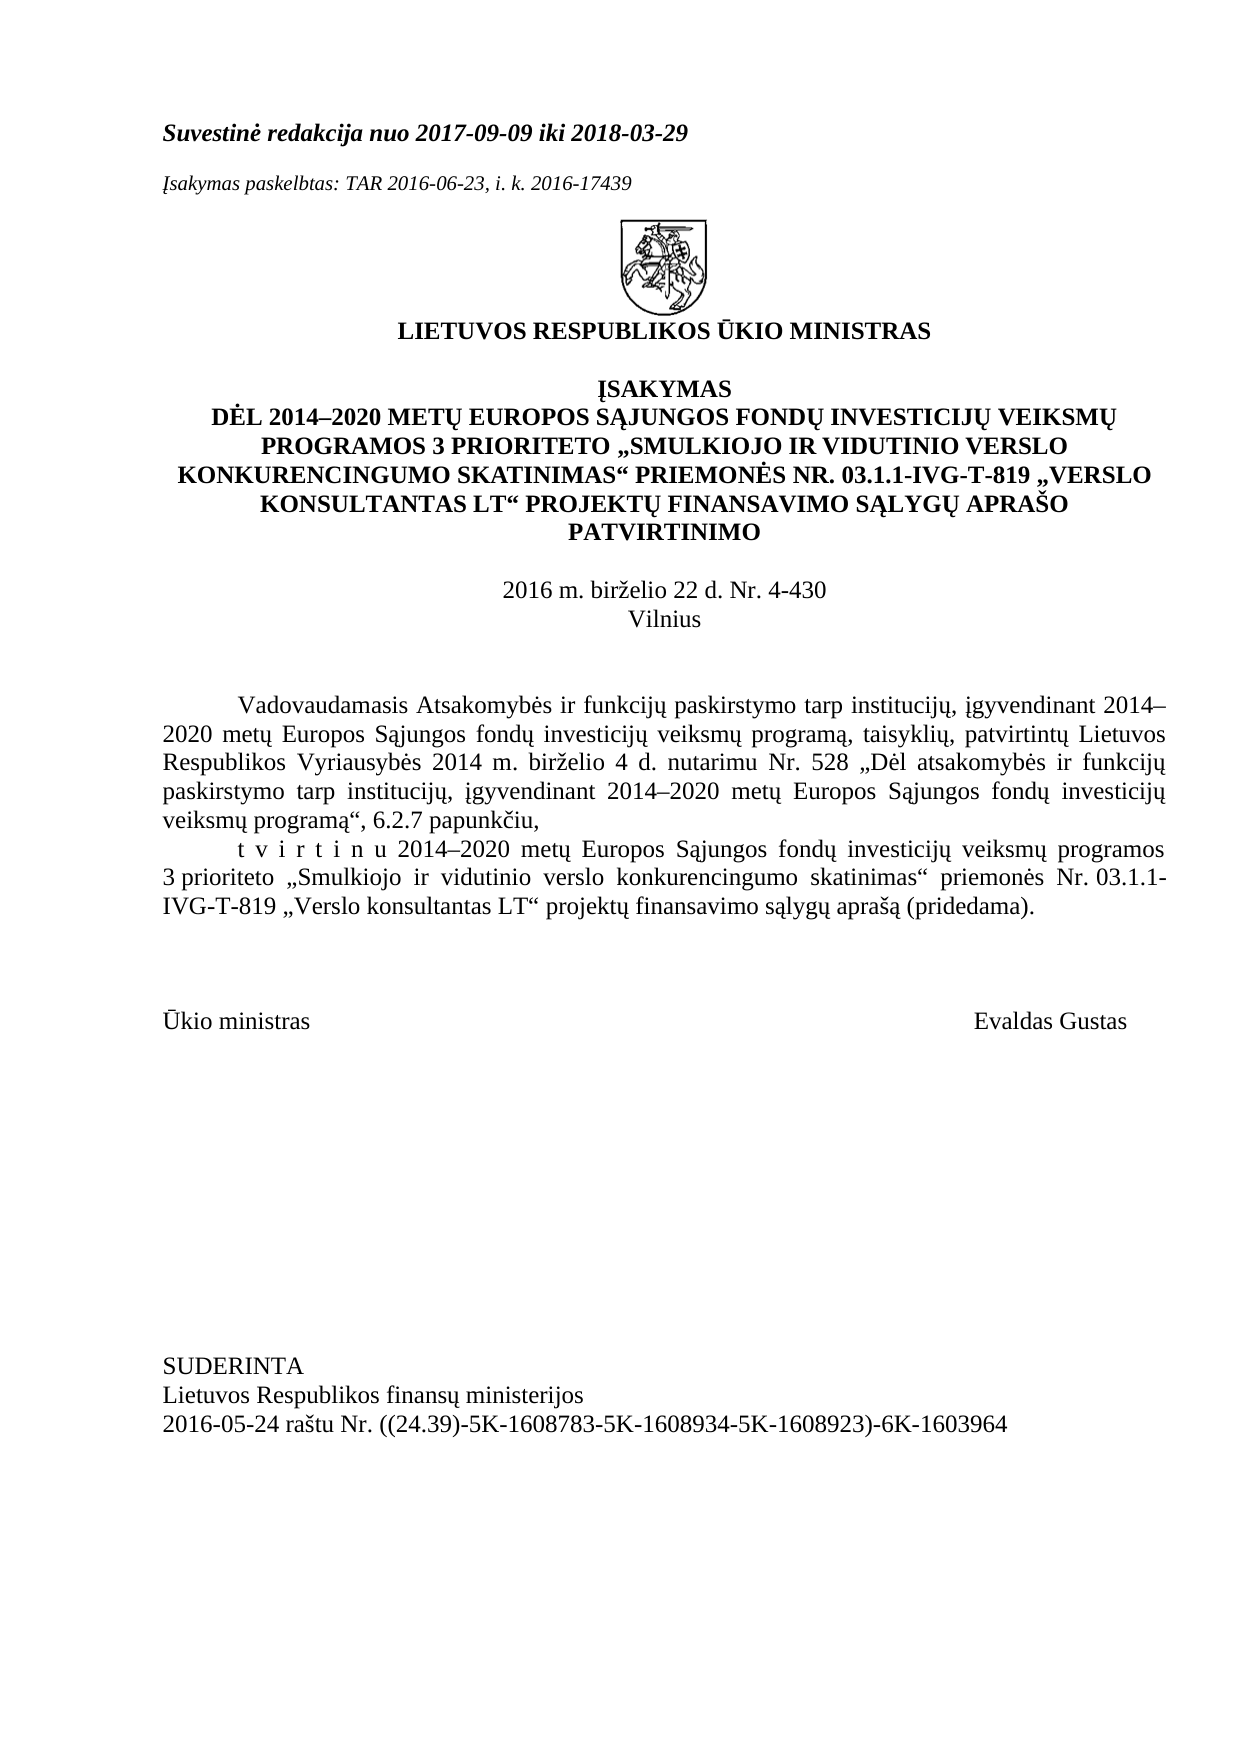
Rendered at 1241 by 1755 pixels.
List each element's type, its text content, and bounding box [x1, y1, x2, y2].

text t v i r t i n u 2014–2020 metų Europos Sąjungos fondų investicijų veiksmų programos 3 prioriteto „Smulkiojo ir vidutinio verslo konkurencingumo skatinimas“ priemonės Nr. 03.1.1-IVG-T-819 „Verslo konsultantas LT“ projektų finansavimo sąlygų aprašą (pridedama). [162, 834, 1166, 920]
text Lietuvos Respublikos finansų ministerijos [162, 1380, 1166, 1409]
text SUDERINTA [162, 1351, 1166, 1380]
text 2016 m. birželio 22 d. Nr. 4-430 [162, 575, 1166, 604]
text LIETUVOS RESPUBLIKOS ŪKIO MINISTRAS [162, 316, 1166, 345]
text Vilnius [162, 604, 1166, 632]
text Suvestinė redakcija nuo 2017-09-09 iki 2018-03-29 [162, 118, 1166, 147]
text Vadovaudamasis Atsakomybės ir funkcijų paskirstymo tarp institucijų, įgyvendinant 2014–2020 metų Europos Sąjungos fondų investicijų veiksmų programą, taisyklių, patvirtintų Lietuvos Respublikos Vyriausybės 2014 m. birželio 4 d. nutarimu Nr. 528 „Dėl atsakomybės ir funkcijų paskirstymo tarp institucijų, įgyvendinant 2014–2020 metų Europos Sąjungos fondų investicijų veiksmų programą“, 6.2.7 papunkčiu, [162, 690, 1166, 834]
text Ūkio ministras Evaldas Gustas [162, 1006, 1166, 1035]
text ĮSAKYMAS [162, 374, 1166, 402]
text Įsakymas paskelbtas: TAR 2016-06-23, i. k. 2016-17439 [162, 171, 1166, 195]
text dėl 2014–2020 mETŲ europos sąjungos fondų investicijų veiksmų programos 3 prioriteto „SMULKIOJO IR VIDUTINIO VERSLO KONKURENCINGUMO SKATINIMAS“ PRIEMONĖS NR. 03.1.1-IVG-T-819 „VERslO KONSULTANTAS LT“ projektų finansavimo sąlygų aprašo patvirtinimo [162, 402, 1166, 546]
text 2016-05-24 raštu Nr. ((24.39)-5K-1608783-5K-1608934-5K-1608923)-6K-1603964 [162, 1409, 1166, 1437]
